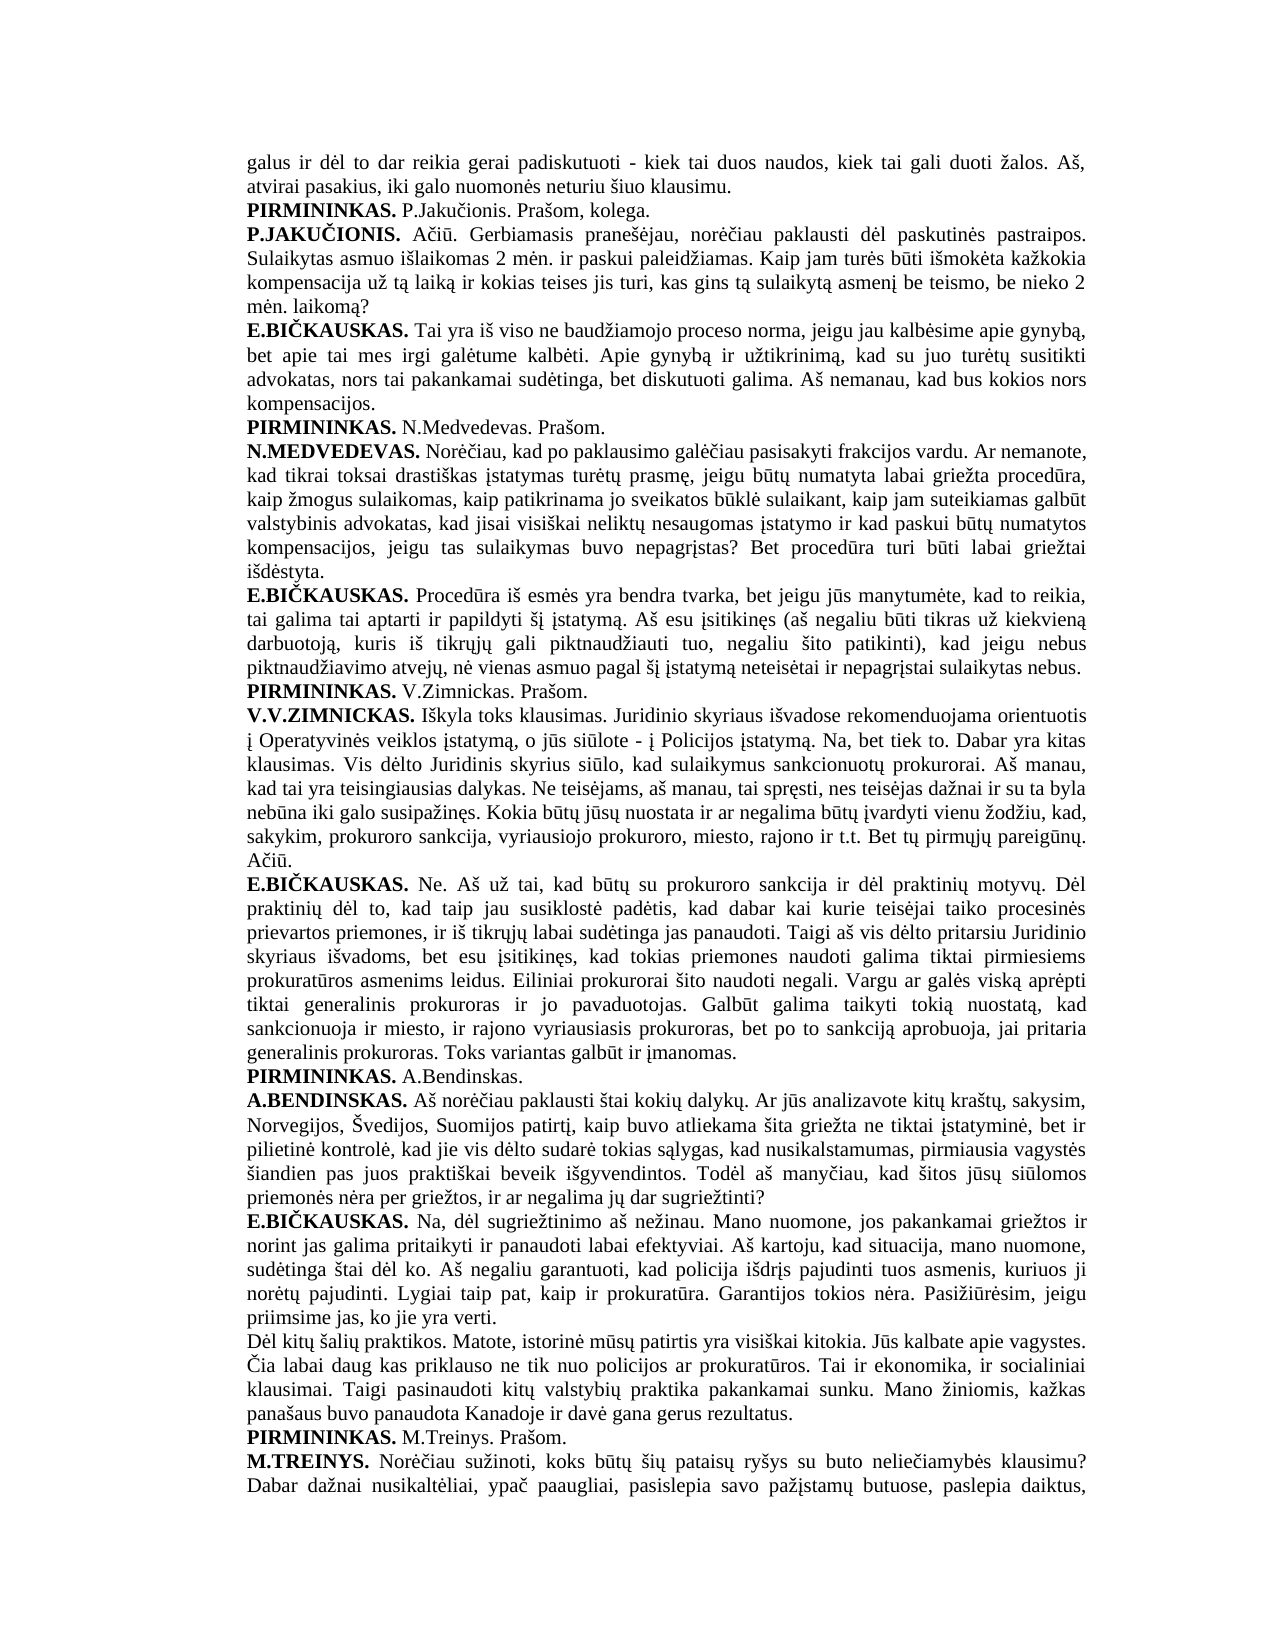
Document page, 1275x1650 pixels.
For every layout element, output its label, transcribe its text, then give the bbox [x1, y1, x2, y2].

text Dėl kitų šalių praktikos. Matote, istorinė mūsų patirtis yra visiškai kitokia. Jūs kalbate apie vagystes. Čia labai daug kas priklauso ne tik nuo policijos ar prokuratūros. Tai ir ekonomika, ir socialiniai klausimai. Taigi pasinaudoti kitų valstybių praktika pakankamai sunku. Mano žiniomis, kažkas panašaus buvo panaudota Kanadoje ir davė gana gerus rezultatus. [247, 1329, 1087, 1425]
text E.BIČKAUSKAS. Tai yra iš viso ne baudžiamojo proceso norma, jeigu jau kalbėsime apie gynybą, bet apie tai mes irgi galėtume kalbėti. Apie gynybą ir užtikrinimą, kad su juo turėtų susitikti advokatas, nors tai pakankamai sudėtinga, bet diskutuoti galima. Aš nemanau, kad bus kokios nors kompensacijos. [247, 318, 1087, 415]
text P.JAKUČIONIS. Ačiū. Gerbiamasis pranešėjau, norėčiau paklausti dėl paskutinės pastraipos. Sulaikytas asmuo išlaikomas 2 mėn. ir paskui paleidžiamas. Kaip jam turės būti išmokėta kažkokia kompensacija už tą laiką ir kokias teises jis turi, kas gins tą sulaikytą asmenį be teismo, be nieko 2 mėn. laikomą? [247, 222, 1087, 318]
text PIRMININKAS. V.Zimnickas. Prašom. [247, 679, 1087, 703]
text E.BIČKAUSKAS. Ne. Aš už tai, kad būtų su prokuroro sankcija ir dėl praktinių motyvų. Dėl praktinių dėl to, kad taip jau susiklostė padėtis, kad dabar kai kurie teisėjai taiko procesinės prievartos priemones, ir iš tikrųjų labai sudėtinga jas panaudoti. Taigi aš vis dėlto pritarsiu Juridinio skyriaus išvadoms, bet esu įsitikinęs, kad tokias priemones naudoti galima tiktai pirmiesiems prokuratūros asmenims leidus. Eiliniai prokurorai šito naudoti negali. Vargu ar galės viską aprėpti tiktai generalinis prokuroras ir jo pavaduotojas. Galbūt galima taikyti tokią nuostatą, kad sankcionuoja ir miesto, ir rajono vyriausiasis prokuroras, bet po to sankciją aprobuoja, jai pritaria generalinis prokuroras. Toks variantas galbūt ir įmanomas. [247, 872, 1087, 1064]
text N.MEDVEDEVAS. Norėčiau, kad po paklausimo galėčiau pasisakyti frakcijos vardu. Ar nemanote, kad tikrai toksai drastiškas įstatymas turėtų prasmę, jeigu būtų numatyta labai griežta procedūra, kaip žmogus sulaikomas, kaip patikrinama jo sveikatos būklė sulaikant, kaip jam suteikiamas galbūt valstybinis advokatas, kad jisai visiškai neliktų nesaugomas įstatymo ir kad paskui būtų numatytos kompensacijos, jeigu tas sulaikymas buvo nepagrįstas? Bet procedūra turi būti labai griežtai išdėstyta. [247, 439, 1087, 583]
text E.BIČKAUSKAS. Na, dėl sugriežtinimo aš nežinau. Mano nuomone, jos pakankamai griežtos ir norint jas galima pritaikyti ir panaudoti labai efektyviai. Aš kartoju, kad situacija, mano nuomone, sudėtinga štai dėl ko. Aš negaliu garantuoti, kad policija išdrįs pajudinti tuos asmenis, kuriuos ji norėtų pajudinti. Lygiai taip pat, kaip ir prokuratūra. Garantijos tokios nėra. Pasižiūrėsim, jeigu priimsime jas, ko jie yra verti. [247, 1209, 1087, 1329]
text A.BENDINSKAS. Aš norėčiau paklausti štai kokių dalykų. Ar jūs analizavote kitų kraštų, sakysim, Norvegijos, Švedijos, Suomijos patirtį, kaip buvo atliekama šita griežta ne tiktai įstatyminė, bet ir pilietinė kontrolė, kad jie vis dėlto sudarė tokias sąlygas, kad nusikalstamumas, pirmiausia vagystės šiandien pas juos praktiškai beveik išgyvendintos. Todėl aš manyčiau, kad šitos jūsų siūlomos priemonės nėra per griežtos, ir ar negalima jų dar sugriežtinti? [247, 1088, 1087, 1209]
text E.BIČKAUSKAS. Procedūra iš esmės yra bendra tvarka, bet jeigu jūs manytumėte, kad to reikia, tai galima tai aptarti ir papildyti šį įstatymą. Aš esu įsitikinęs (aš negaliu būti tikras už kiekvieną darbuotoją, kuris iš tikrųjų gali piktnaudžiauti tuo, negaliu šito patikinti), kad jeigu nebus piktnaudžiavimo atvejų, nė vienas asmuo pagal šį įstatymą neteisėtai ir nepagrįstai sulaikytas nebus. [247, 583, 1087, 679]
text M.TREINYS. Norėčiau sužinoti, koks būtų šių pataisų ryšys su buto neliečiamybės klausimu? Dabar dažnai nusikaltėliai, ypač paaugliai, pasislepia savo pažįstamų butuose, paslepia daiktus, [247, 1449, 1087, 1497]
text PIRMININKAS. A.Bendinskas. [247, 1064, 1087, 1088]
text PIRMININKAS. P.Jakučionis. Prašom, kolega. [247, 198, 1087, 222]
text galus ir dėl to dar reikia gerai padiskutuoti - kiek tai duos naudos, kiek tai gali duoti žalos. Aš, atvirai pasakius, iki galo nuomonės neturiu šiuo klausimu. [247, 150, 1087, 198]
text V.V.ZIMNICKAS. Iškyla toks klausimas. Juridinio skyriaus išvadose rekomenduojama orientuotis į Operatyvinės veiklos įstatymą, o jūs siūlote - į Policijos įstatymą. Na, bet tiek to. Dabar yra kitas klausimas. Vis dėlto Juridinis skyrius siūlo, kad sulaikymus sankcionuotų prokurorai. Aš manau, kad tai yra teisingiausias dalykas. Ne teisėjams, aš manau, tai spręsti, nes teisėjas dažnai ir su ta byla nebūna iki galo susipažinęs. Kokia būtų jūsų nuostata ir ar negalima būtų įvardyti vienu žodžiu, kad, sakykim, prokuroro sankcija, vyriausiojo prokuroro, miesto, rajono ir t.t. Bet tų pirmųjų pareigūnų. Ačiū. [247, 703, 1087, 872]
text PIRMININKAS. M.Treinys. Prašom. [247, 1425, 1087, 1449]
text PIRMININKAS. N.Medvedevas. Prašom. [247, 415, 1087, 439]
